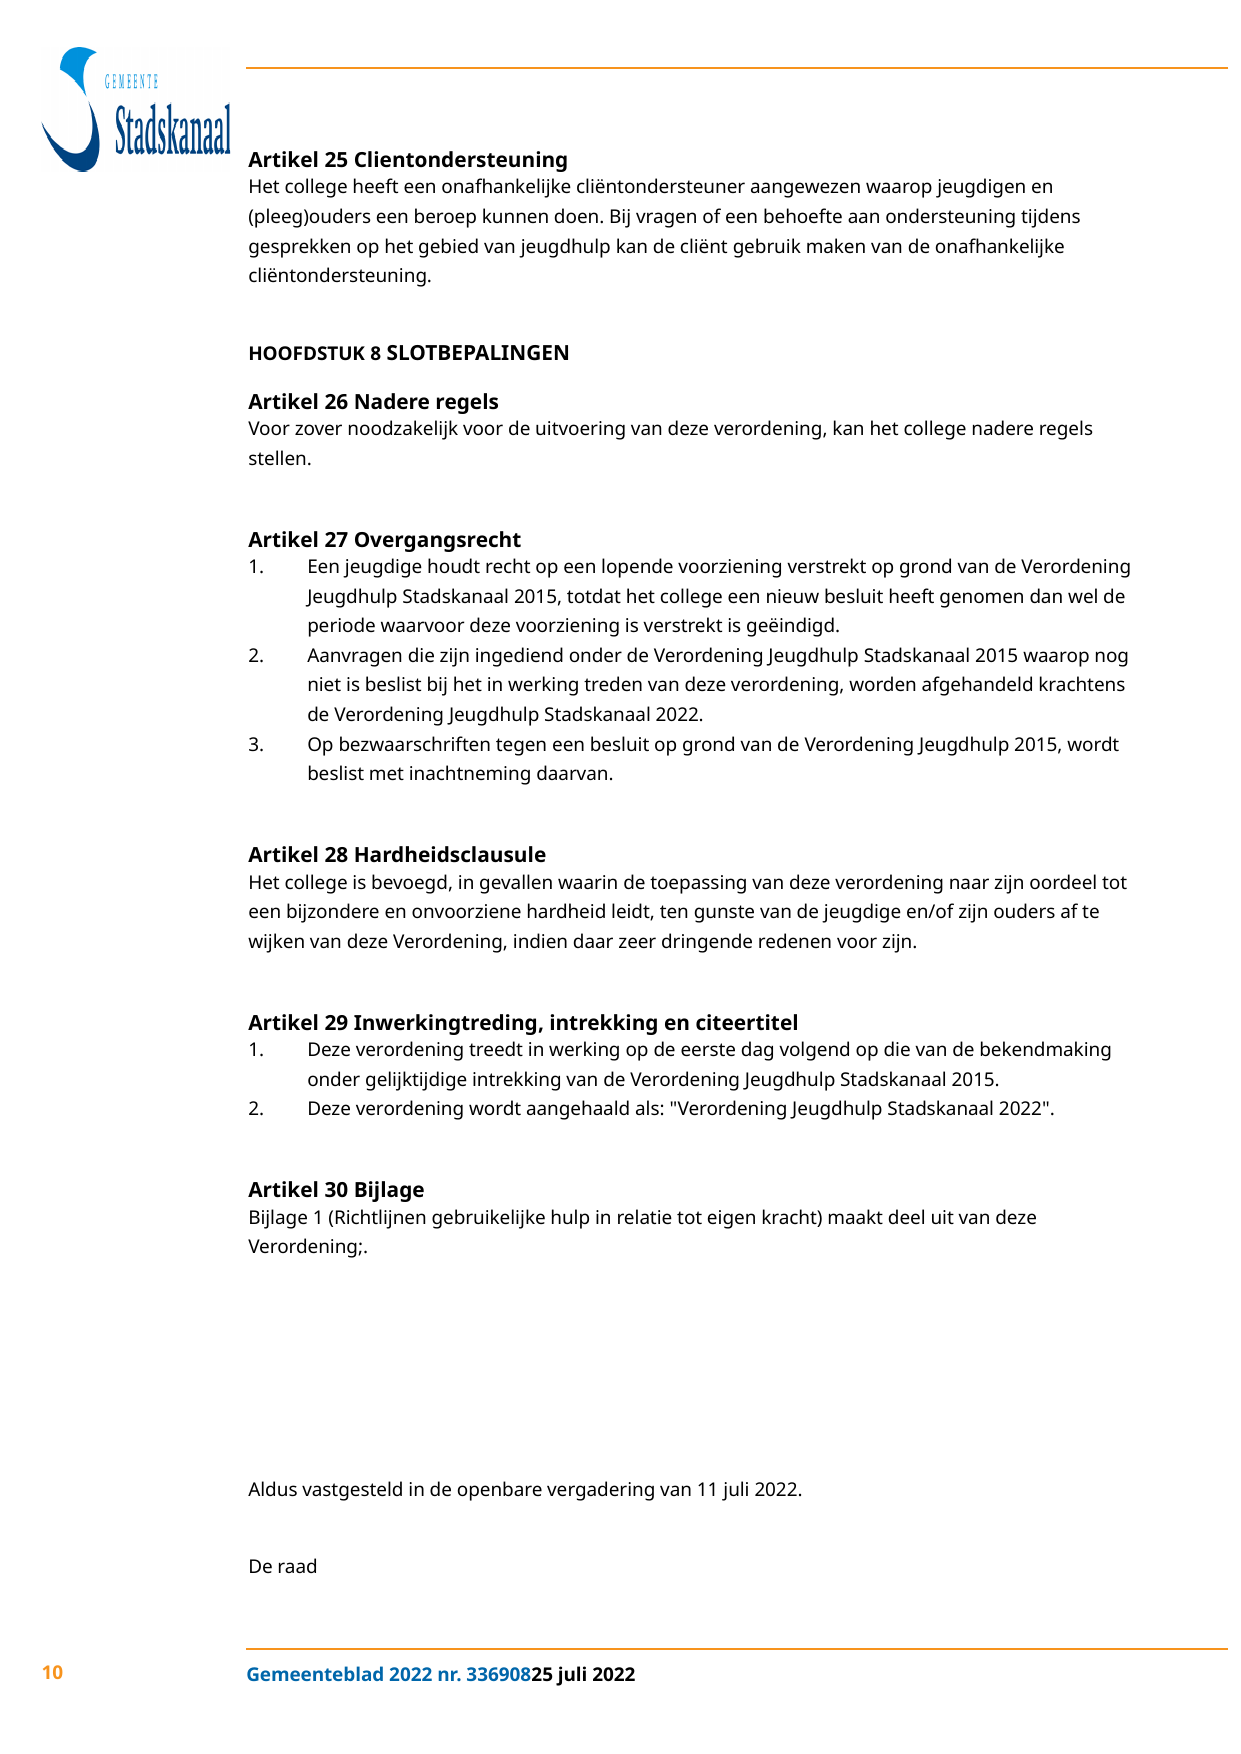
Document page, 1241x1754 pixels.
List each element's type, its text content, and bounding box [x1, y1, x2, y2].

text Artikel 30 Bijlage [248, 1176, 1152, 1204]
text Artikel 25 Clientondersteuning [248, 145, 1152, 174]
picture [41, 47, 231, 172]
text De raad [248, 1554, 1152, 1579]
list Deze verordening treedt in werking op de eerste dag volgend op die van de bekendmaking onder gelijktijdige intrekking van de Verordening Jeugdhulp Stadskanaal 2015. [248, 1036, 1152, 1092]
list Een jeugdige houdt recht op een lopende voorziening verstrekt op grond van de Verordening Jeugdhulp Stadskanaal 2015, totdat het college een nieuw besluit heeft genomen dan wel de periode waarvoor deze voorziening is verstrekt is geëindigd. [248, 553, 1152, 638]
list Op bezwaarschriften tegen een besluit op grond van de Verordening Jeugdhulp 2015, wordt beslist met inachtneming daarvan. [248, 731, 1152, 786]
text Artikel 28 Hardheidsclausule [248, 840, 1152, 869]
text Het college heeft een onafhankelijke cliëntondersteuner aangewezen waarop jeugdigen en (pleeg)ouders een beroep kunnen doen. Bij vragen of een behoefte aan ondersteuning tijdens gesprekken op het gebied van jeugdhulp kan de cliënt gebruik maken van de onafhankelijke cliëntondersteuning. [248, 174, 1152, 288]
list Aanvragen die zijn ingediend onder de Verordening Jeugdhulp Stadskanaal 2015 waarop nog niet is beslist bij het in werking treden van deze verordening, worden afgehandeld krachtens de Verordening Jeugdhulp Stadskanaal 2022. [248, 642, 1152, 727]
text Het college is bevoegd, in gevallen waarin de toepassing van deze verordening naar zijn oordeel tot een bijzondere en onvoorziene hardheid leidt, ten gunste van de jeugdige en/of zijn ouders af te wijken van deze Verordening, indien daar zeer dringende redenen voor zijn. [248, 869, 1152, 954]
text HOOFDSTUK 8 SLOTBEPALINGEN [248, 338, 1152, 366]
text Bijlage 1 (Richtlijnen gebruikelijke hulp in relatie tot eigen kracht) maakt deel uit van deze Verordening;. [248, 1204, 1152, 1259]
list Deze verordening wordt aangehaald als: "Verordening Jeugdhulp Stadskanaal 2022". [248, 1096, 1152, 1121]
text Aldus vastgesteld in de openbare vergadering van 11 juli 2022. [248, 1476, 1152, 1502]
text Voor zover noodzakelijk voor de uitvoering van deze verordening, kan het college nadere regels stellen. [248, 415, 1152, 471]
text Artikel 27 Overgangsrecht [248, 525, 1152, 553]
text Artikel 26 Nadere regels [248, 387, 1152, 415]
text Artikel 29 Inwerkingtreding, intrekking en citeertitel [248, 1008, 1152, 1036]
